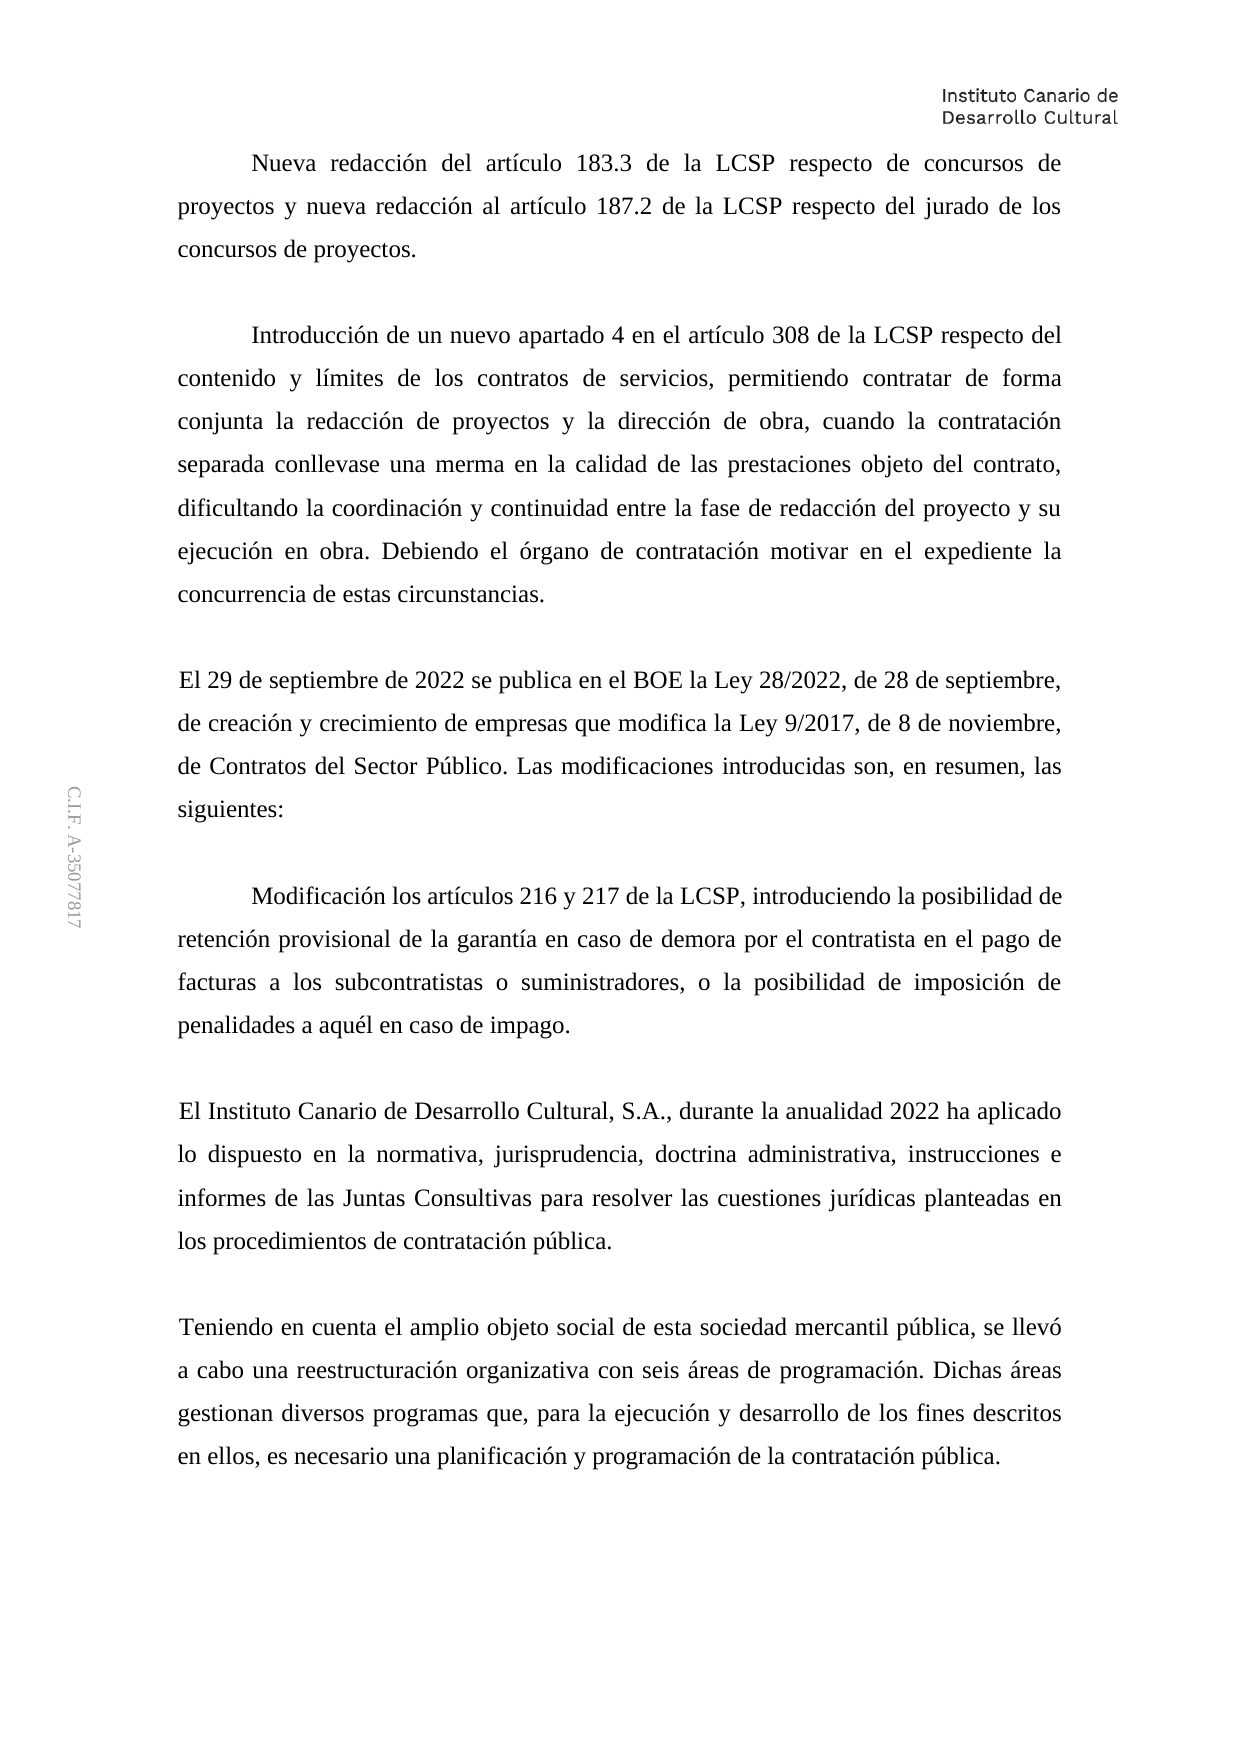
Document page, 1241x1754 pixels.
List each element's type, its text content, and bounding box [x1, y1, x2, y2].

text  Nueva redacción del artículo 183.3 de la LCSP respecto de concursos de proyectos y nueva redacción al artículo 187.2 de la LCSP respecto del jurado de los concursos de proyectos. [177, 148, 1063, 263]
text El 29 de septiembre de 2022 se publica en el BOE la Ley 28/2022, de 28 de septiembre, de creación y crecimiento de empresas que modifica la Ley 9/2017, de 8 de noviembre, de Contratos del Sector Público. Las modificaciones introducidas son, en resumen, las siguientes: [177, 665, 1063, 823]
text  Introducción de un nuevo apartado 4 en el artículo 308 de la LCSP respecto del contenido y límites de los contratos de servicios, permitiendo contratar de forma conjunta la redacción de proyectos y la dirección de obra, cuando la contratación separada conllevase una merma en la calidad de las prestaciones objeto del contrato, dificultando la coordinación y continuidad entre la fase de redacción del proyecto y su ejecución en obra. Debiendo el órgano de contratación motivar en el expediente la concurrencia de estas circunstancias. [177, 320, 1063, 608]
text  Modificación los artículos 216 y 217 de la LCSP, introduciendo la posibilidad de retención provisional de la garantía en caso de demora por el contratista en el pago de facturas a los subcontratistas o suministradores, o la posibilidad de imposición de penalidades a aquél en caso de impago. [177, 881, 1063, 1039]
text El Instituto Canario de Desarrollo Cultural, S.A., durante la anualidad 2022 ha aplicado lo dispuesto en la normativa, jurisprudencia, doctrina administrativa, instrucciones e informes de las Juntas Consultivas para resolver las cuestiones jurídicas planteadas en los procedimientos de contratación pública. [177, 1096, 1063, 1254]
text Teniendo en cuenta el amplio objeto social de esta sociedad mercantil pública, se llevó a cabo una reestructuración organizativa con seis áreas de programación. Dichas áreas gestionan diversos programas que, para la ejecución y desarrollo de los fines descritos en ellos, es necesario una planificación y programación de la contratación pública. [177, 1312, 1063, 1470]
